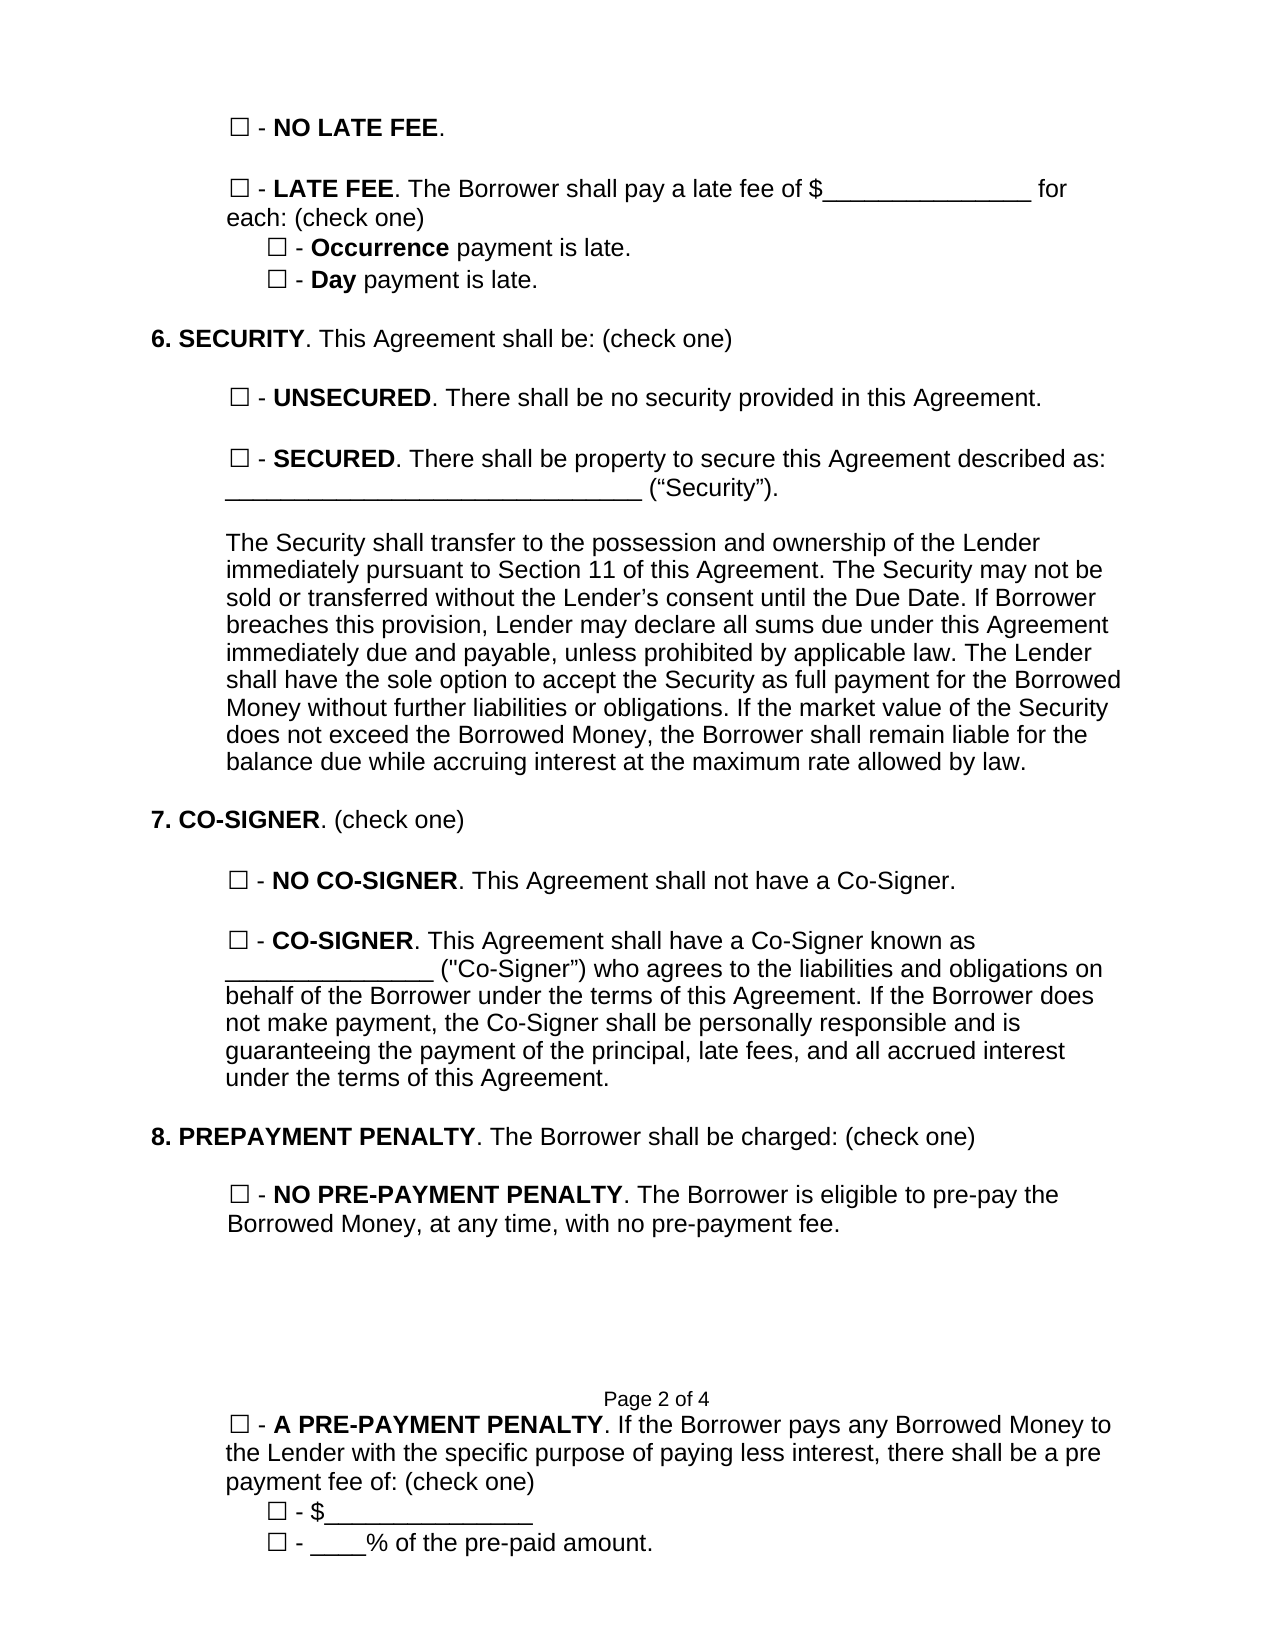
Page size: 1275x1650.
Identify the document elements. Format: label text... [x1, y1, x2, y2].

text ☐ - A PRE-PAYMENT PENALTY. If the Borrower pays any Borrowed Money to the Lender with the specific purpose of paying less interest, there shall be a pre payment fee of: (check one) [225, 1411, 1118, 1495]
text ☐ - NO PRE-PAYMENT PENALTY. The Borrower is eligible to pre-pay the Borrowed Money, at any time, with no pre-payment fee. [227, 1180, 1067, 1238]
text ☐ - Occurrence payment is late. [266, 233, 1163, 262]
text The Security shall transfer to the possession and ownership of the Lender immediately pursuant to Section 11 of this Agreement. The Security may not be sold or transferred without the Lender’s consent until the Due Date. If Borrower breaches this provision, Lender may declare all sums due under this Agreement immediately due and payable, unless prohibited by applicable law. The Lender shall have the sole option to accept the Security as full payment for the Borrowed Money without further liabilities or obligations. If the market value of the Security does not exceed the Borrowed Money, the Borrower shall remain liable for the balance due while accruing interest at the maximum rate allowed by law. [225, 529, 1129, 776]
text 8. PREPAYMENT PENALTY. The Borrower shall be charged: (check one) [151, 1121, 1163, 1150]
text ☐ - $_______________ [266, 1497, 1163, 1525]
text ☐ - LATE FEE. The Borrower shall pay a late fee of $_______________ for each: (check one) [226, 174, 1074, 232]
text ☐ - NO CO-SIGNER. This Agreement shall not have a Co-Signer. [227, 866, 1163, 895]
text ☐ - Day payment is late. [266, 265, 1163, 294]
text ☐ - UNSECURED. There shall be no security provided in this Agreement. [228, 382, 1163, 411]
text 7. CO-SIGNER. (check one) [151, 805, 1163, 834]
text ☐ - CO-SIGNER. This Agreement shall have a Co-Signer known as _______________ ("Co-Signer”) who agrees to the liabilities and obligations on behalf of the Borrower under the terms of this Agreement. If the Borrower does not make payment, the Co-Signer shall be personally responsible and is guaranteeing the payment of the principal, late fees, and all accrued interest under the terms of this Agreement. [225, 928, 1111, 1092]
text Page 2 of 4 [150, 1387, 1163, 1411]
text ☐ - NO LATE FEE. [228, 113, 1163, 142]
text ☐ - ____% of the pre-paid amount. [266, 1528, 1163, 1557]
text 6. SECURITY. This Agreement shall be: (check one) [151, 324, 1163, 353]
text ☐ - SECURED. There shall be property to secure this Agreement described as: ______________________________ (“Security”). [225, 443, 1107, 502]
